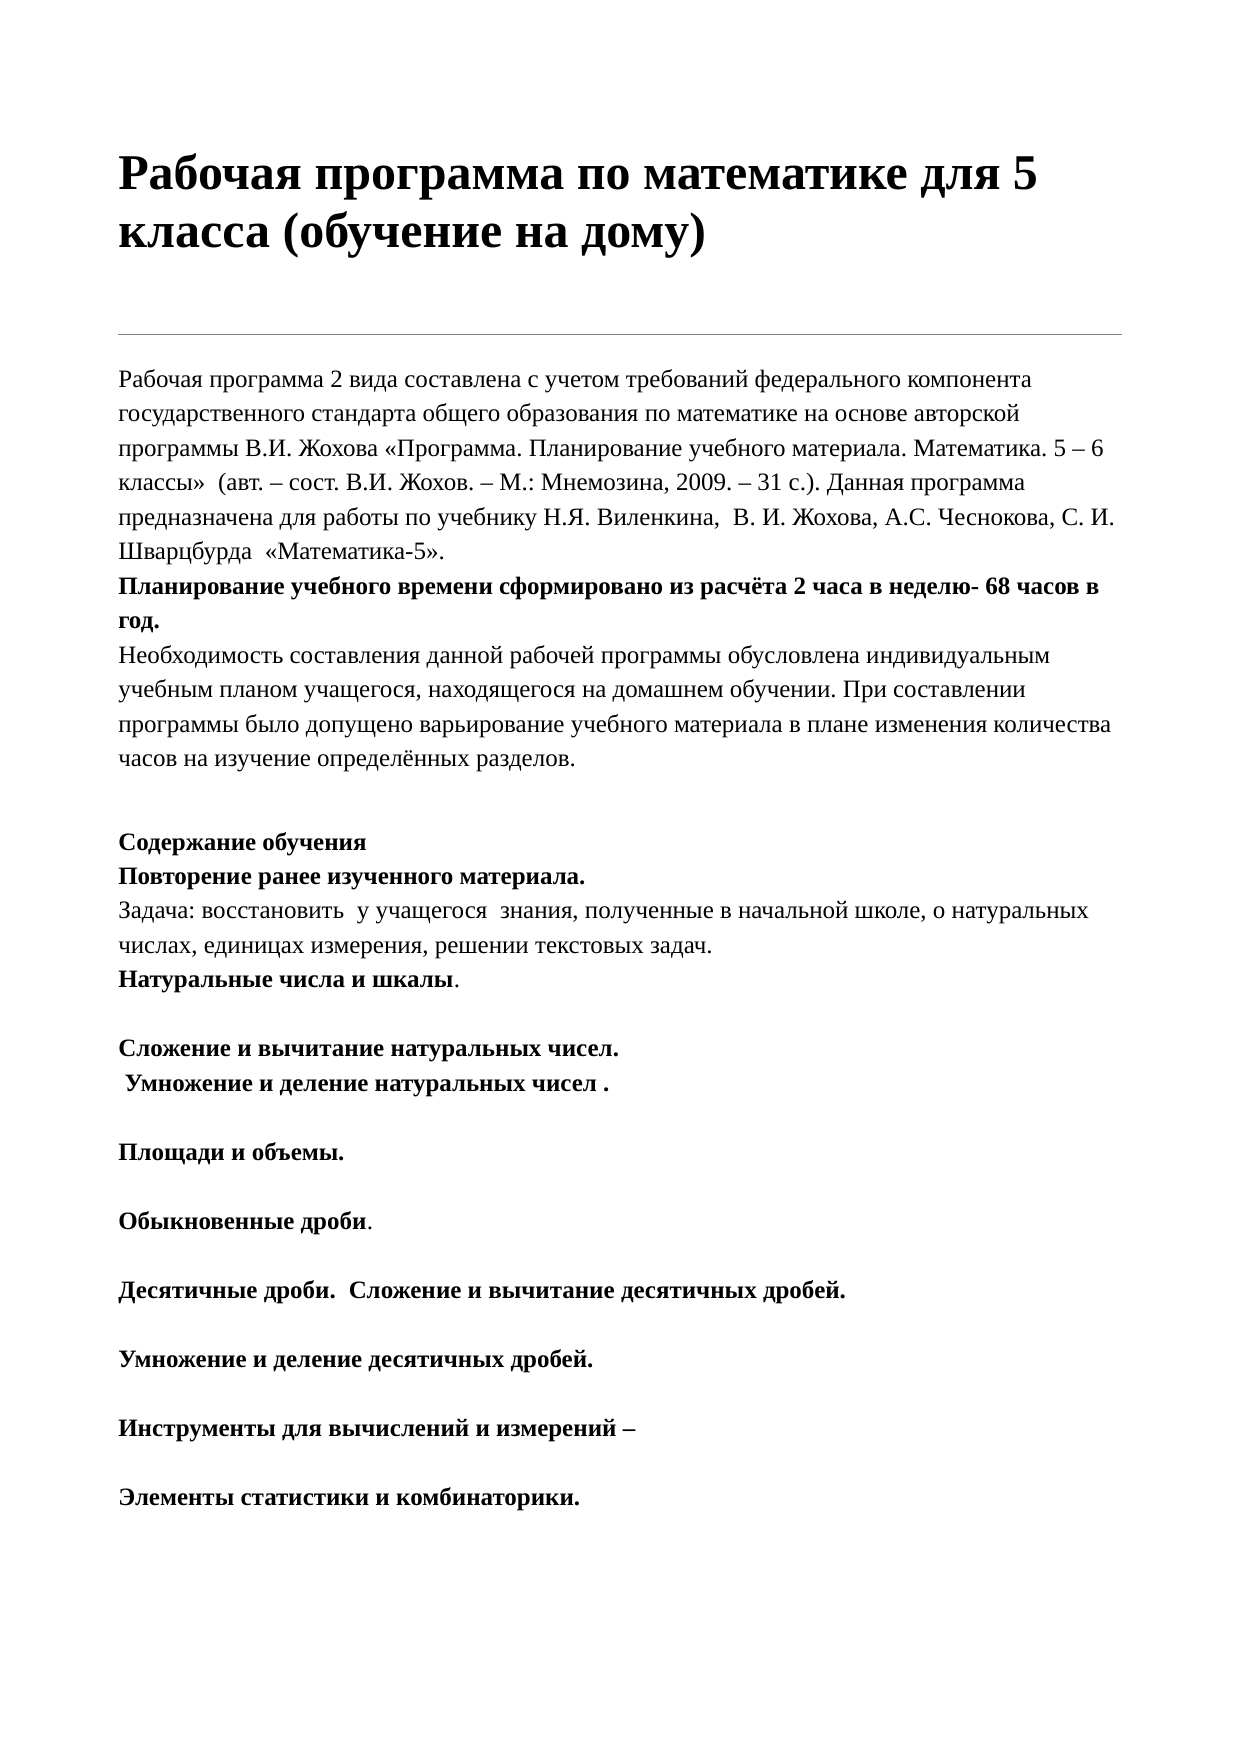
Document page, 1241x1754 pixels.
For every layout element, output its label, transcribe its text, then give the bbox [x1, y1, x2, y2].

subtitle Рабочая программа по математике для 5 класса (обучение на дому) [118, 143, 1122, 258]
text Содержание обучения Повторение ранее изученного материала. Задача: восстановить у учащегося знания, полученные в начальной школе, о натуральных числах, единицах измерения, решении текстовых задач. Натуральные числа и шкалы. Сложение и вычитание натуральных чисел. Умножение и деление натуральных чисел . Площади и объемы. Обыкновенные дроби. Десятичные дроби. Сложение и вычитание десятичных дробей. Умножение и деление десятичных дробей. Инструменты для вычислений и измерений – Элементы статистики и комбинаторики. [118, 827, 1122, 1614]
text Рабочая программа 2 вида составлена с учетом требований федерального компонента государственного стандарта общего образования по математике на основе авторской программы В.И. Жохова «Программа. Планирование учебного материала. Математика. 5 – 6 классы» (авт. – сост. В.И. Жохов. – М.: Мнемозина, 2009. – 31 с.). Данная программа предназначена для работы по учебнику Н.Я. Виленкина, В. И. Жохова, А.С. Чеснокова, С. И. Шварцбурда «Математика-5». Планирование учебного времени сформировано из расчёта 2 часа в неделю- 68 часов в год. Необходимость составления данной рабочей программы обусловлена индивидуальным учебным планом учащегося, находящегося на домашнем обучении. При составлении программы было допущено варьирование учебного материала в плане изменения количества часов на изучение определённых разделов. [118, 364, 1122, 806]
